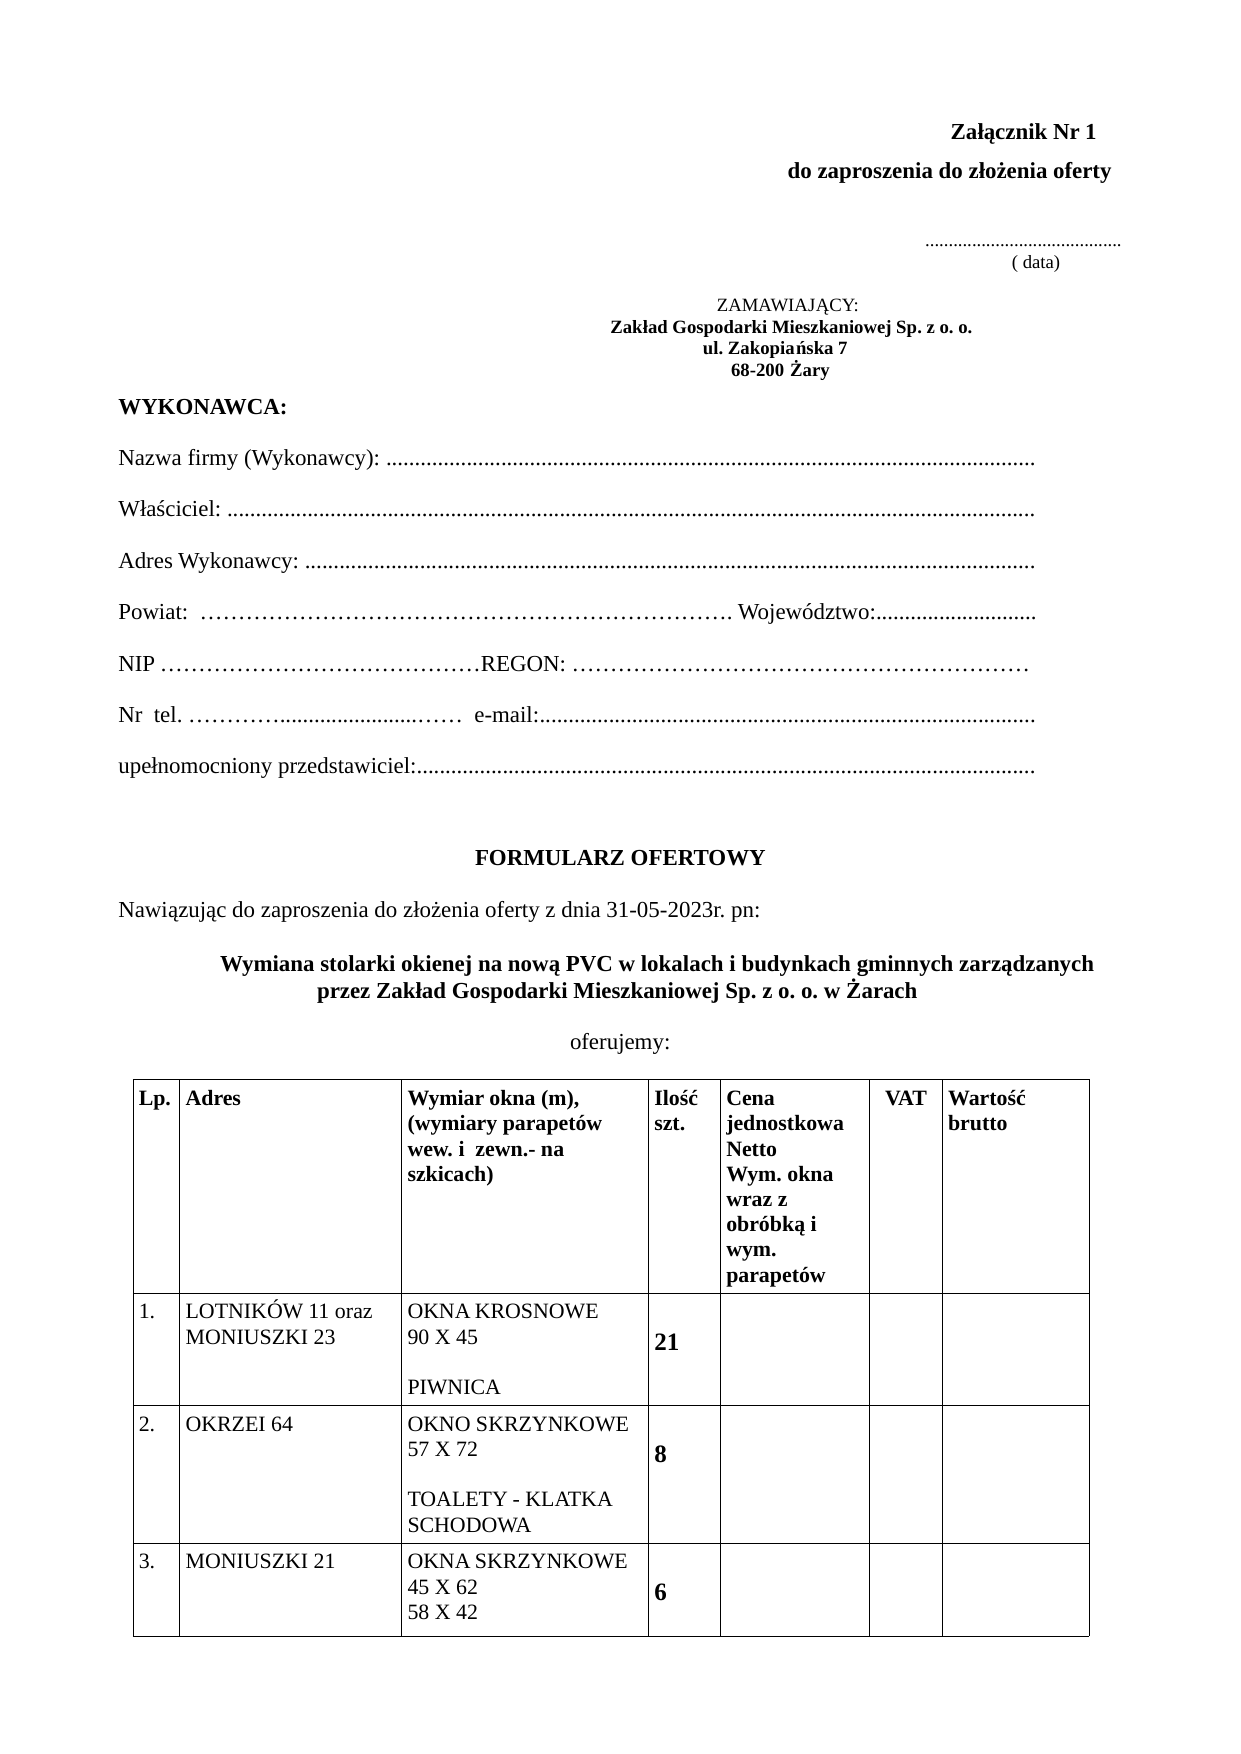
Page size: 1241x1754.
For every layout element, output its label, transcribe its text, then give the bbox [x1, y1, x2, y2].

table_cell 21 [649, 1294, 720, 1405]
table_cell 6 [649, 1544, 720, 1636]
text do zaproszenia do złożenia oferty [118, 158, 1122, 184]
table_header Cena jednostkowa Netto Wym. okna wraz z obróbką i wym. parapetów [721, 1080, 869, 1293]
table_cell OKNO SKRZYNKOWE 57 X 72 TOALETY - KLATKA SCHODOWA [402, 1406, 648, 1543]
text NIP ……………………………………REGON: …………………………………………………… [118, 649, 1122, 676]
text Załącznik Nr 1 [118, 118, 1122, 144]
table_cell 3. [134, 1544, 179, 1636]
table_cell [943, 1544, 1089, 1636]
table_cell OKNA SKRZYNKOWE 45 X 62 58 X 42 [402, 1544, 648, 1636]
table_cell LOTNIKÓW 11 oraz MONIUSZKI 23 [180, 1294, 401, 1405]
table_cell [943, 1406, 1089, 1543]
text Nazwa firmy (Wykonawcy): [118, 444, 1122, 471]
table_header Lp. [134, 1080, 179, 1293]
table_cell 2. [134, 1406, 179, 1543]
table_cell [943, 1294, 1089, 1405]
text WYKONAWCA: [118, 393, 1122, 419]
text upełnomocniony przedstawiciel: [118, 752, 1122, 779]
table_cell 8 [649, 1406, 720, 1543]
text Wymiana stolarki okienej na nową PVC w lokalach i budynkach gminnych zarządzanych przez Zakład Gospodarki Mieszkaniowej Sp. z o. o. w Żarach [118, 948, 1122, 1003]
table_cell OKNA KROSNOWE 90 X 45 PIWNICA [402, 1294, 648, 1405]
table_cell [870, 1294, 942, 1405]
text Zakład Gospodarki Mieszkaniowej Sp. z o. o. [118, 316, 1122, 337]
table_header VAT [870, 1080, 942, 1293]
text 68-200 Żary [118, 359, 1122, 380]
text .......................................... [118, 229, 1122, 251]
table_header Wartość brutto [943, 1080, 1089, 1293]
text ul. Zakopiańska 7 [118, 337, 1122, 359]
table_cell OKRZEI 64 [180, 1406, 401, 1543]
text Nawiązując do zaproszenia do złożenia oferty z dnia 31-05-2023r. pn: [118, 897, 1122, 923]
table_header Adres [180, 1080, 401, 1293]
table_cell [870, 1544, 942, 1636]
table_cell [721, 1406, 869, 1543]
text Właściciel: [118, 496, 1122, 522]
text ( data) [118, 251, 1122, 272]
table_header Ilość szt. [649, 1080, 720, 1293]
table_cell 1. [134, 1294, 179, 1405]
text Powiat: ……………………………………………………………. Województwo: [118, 598, 1122, 624]
table_header Wymiar okna (m), (wymiary parapetów wew. i zewn.- na szkicach) [402, 1080, 648, 1293]
text ZAMAWIAJĄCY: [118, 294, 1122, 316]
text Adres Wykonawcy: [118, 547, 1122, 573]
table_cell [721, 1294, 869, 1405]
table_cell [870, 1406, 942, 1543]
text oferujemy: [118, 1028, 1122, 1054]
table_cell [721, 1544, 869, 1636]
table_cell MONIUSZKI 21 [180, 1544, 401, 1636]
text Nr tel. …………........................…… e-mail: [118, 701, 1122, 727]
text FORMULARZ OFERTOWY [118, 844, 1122, 870]
